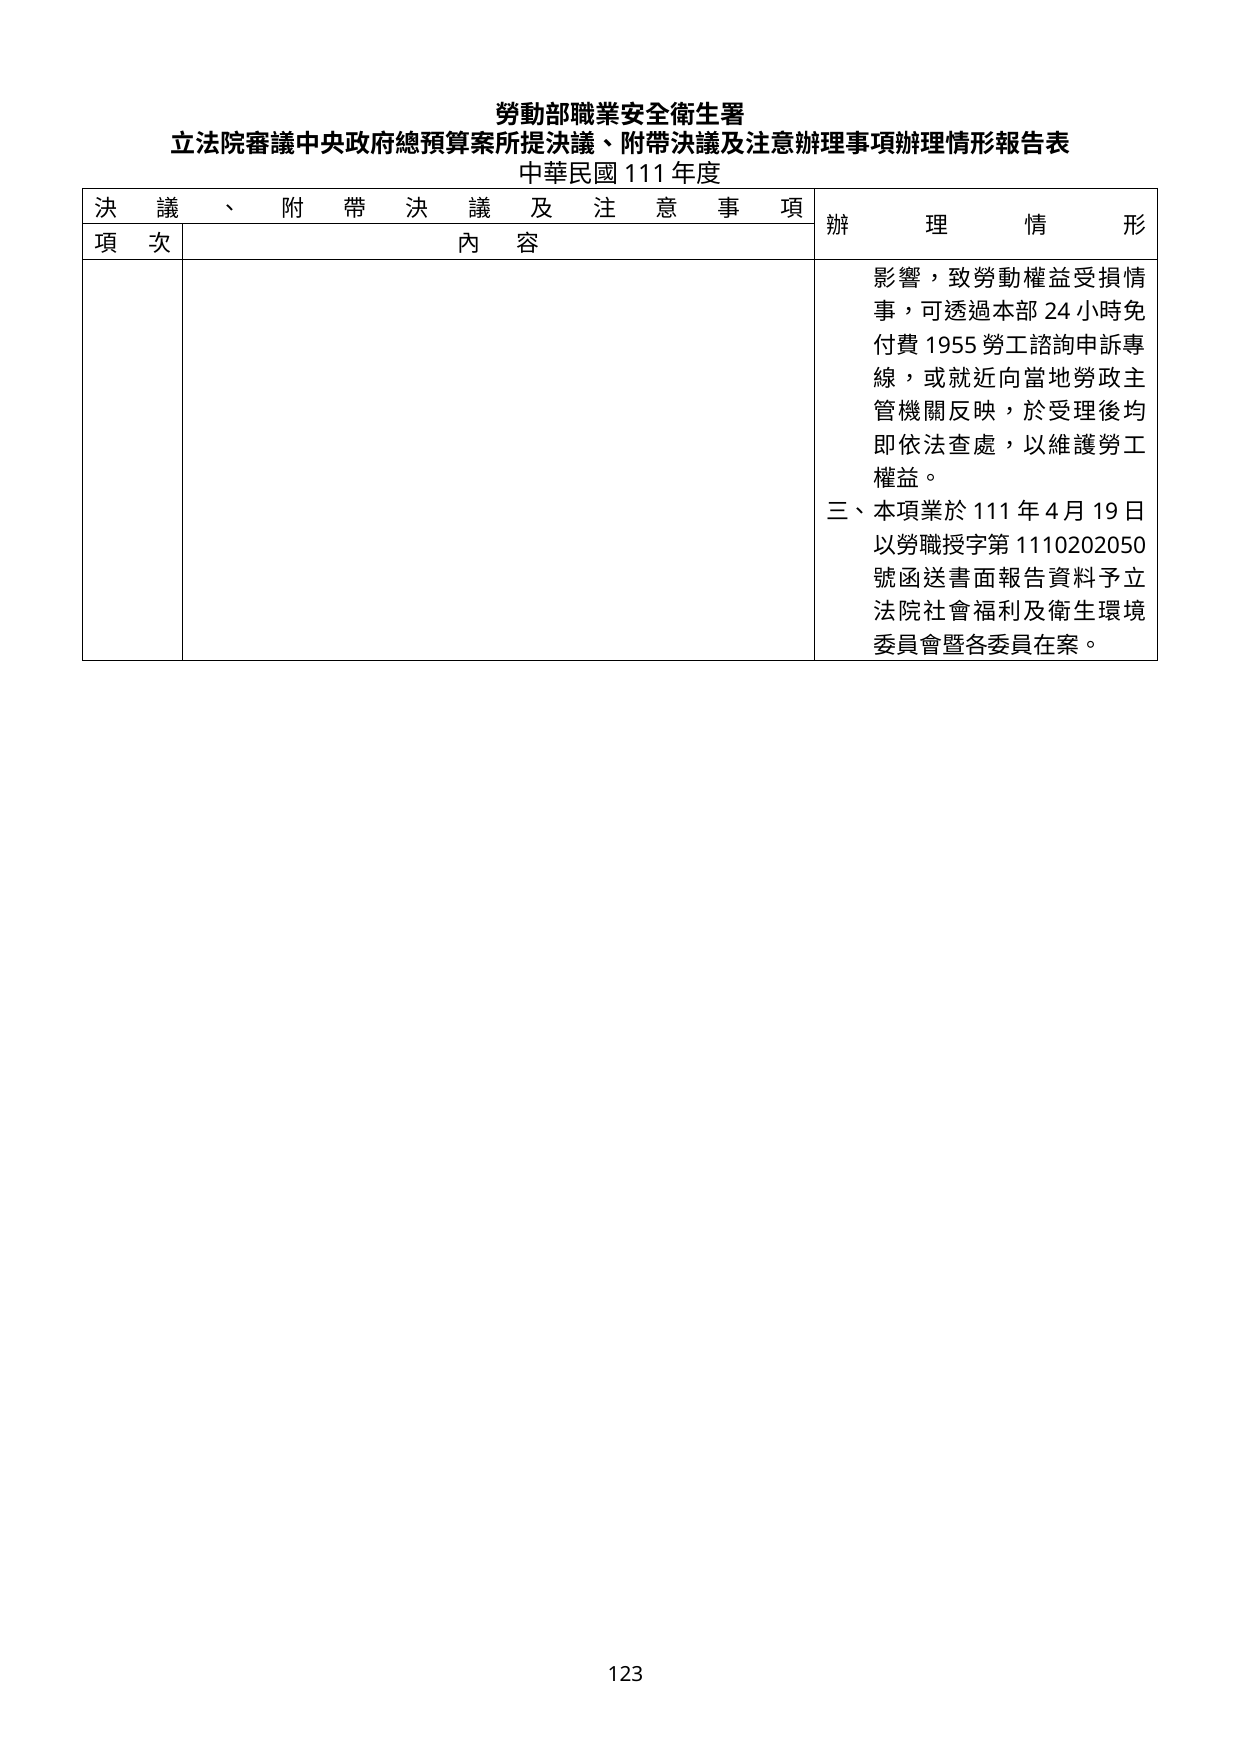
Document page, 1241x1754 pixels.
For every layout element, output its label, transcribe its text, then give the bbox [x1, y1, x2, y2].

table_header 決議、附帶決議及注意事項 [83, 189, 814, 223]
table_cell [83, 260, 182, 660]
table_cell 為督促受領嚴重特殊傳染性肺炎紓困補助業者確實遵守勞動法令，自110年起已就各部會提供之紓困補助對象實施專案檢查。111年規劃提升實施次量逾前年度20%以上，如查有違規事項，除依法處分外，並將彙整查處結果函請各補助機關據以督促改善。 至個別勞工如有因受疫情影響，致勞動權益受損情事，可透過本部24小時免付費1955勞工諮詢申訴專線，或就近向當地勞政主管機關反映，於受理後均即依法查處，以維護勞工權益。 本項業於111年4月19日以勞職授字第1110202050號函送書面報告資料予立法院社會福利及衛生環境委員會暨各委員在案。 [815, 260, 1157, 660]
table_cell 項次 [83, 224, 182, 259]
table_cell [183, 260, 814, 660]
table_header 辦理情形 [815, 189, 1157, 259]
table_cell 內 容 [183, 224, 814, 259]
